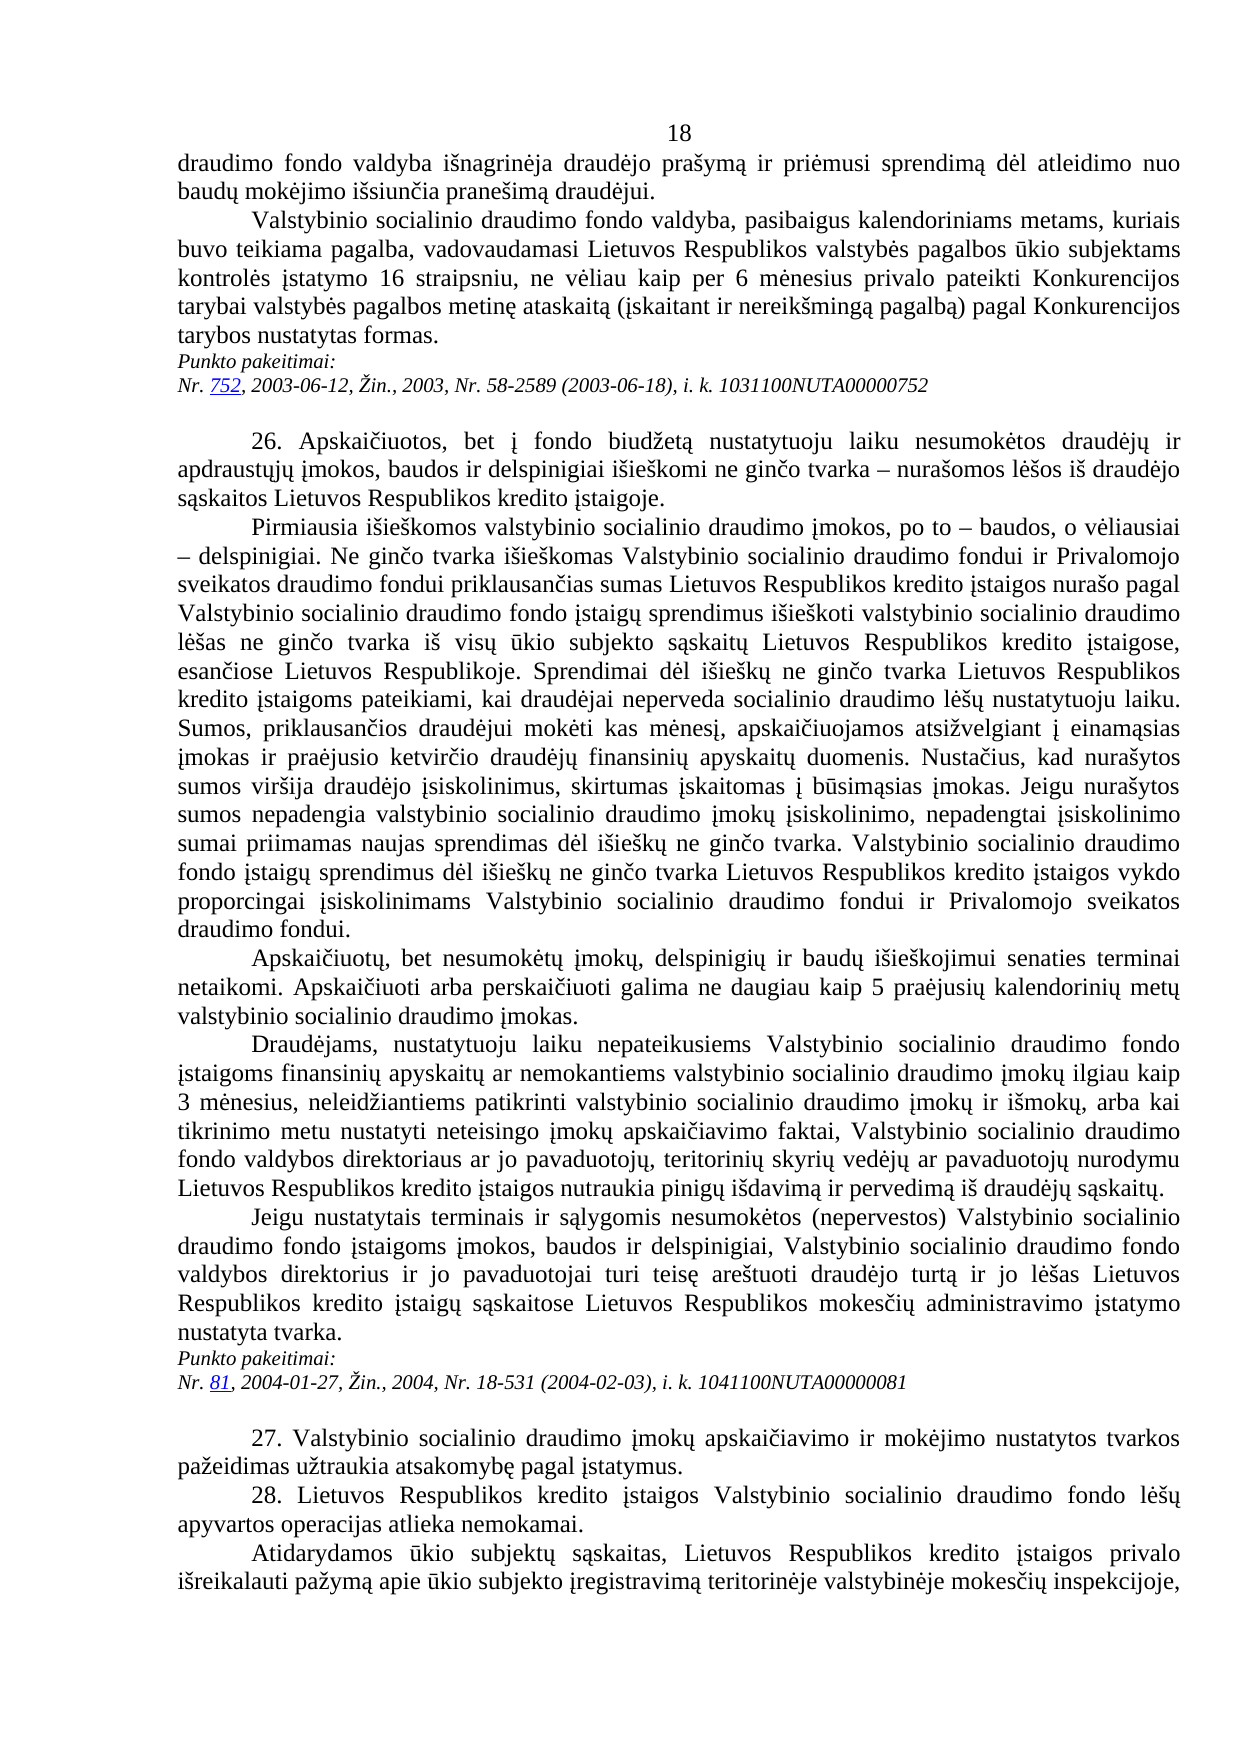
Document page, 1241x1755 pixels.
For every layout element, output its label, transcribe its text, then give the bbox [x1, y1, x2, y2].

text Punkto pakeitimai: [177, 349, 1181, 373]
text Draudėjams, nustatytuoju laiku nepateikusiems Valstybinio socialinio draudimo fondo įstaigoms finansinių apyskaitų ar nemokantiems valstybinio socialinio draudimo įmokų ilgiau kaip 3 mėnesius, neleidžiantiems patikrinti valstybinio socialinio draudimo įmokų ir išmokų, arba kai tikrinimo metu nustatyti neteisingo įmokų apskaičiavimo faktai, Valstybinio socialinio draudimo fondo valdybos direktoriaus ar jo pavaduotojų, teritorinių skyrių vedėjų ar pavaduotojų nurodymu Lietuvos Respublikos kredito įstaigos nutraukia pinigų išdavimą ir pervedimą iš draudėjų sąskaitų. [177, 1029, 1181, 1202]
text 27. Valstybinio socialinio draudimo įmokų apskaičiavimo ir mokėjimo nustatytos tvarkos pažeidimas užtraukia atsakomybę pagal įstatymus. [177, 1423, 1181, 1480]
text Nr. 752, 2003-06-12, Žin., 2003, Nr. 58-2589 (2003-06-18), i. k. 1031100NUTA00000752 [177, 373, 1181, 397]
text Valstybinio socialinio draudimo fondo valdyba, pasibaigus kalendoriniams metams, kuriais buvo teikiama pagalba, vadovaudamasi Lietuvos Respublikos valstybės pagalbos ūkio subjektams kontrolės įstatymo 16 straipsniu, ne vėliau kaip per 6 mėnesius privalo pateikti Konkurencijos tarybai valstybės pagalbos metinę ataskaitą (įskaitant ir nereikšmingą pagalbą) pagal Konkurencijos tarybos nustatytas formas. [177, 205, 1181, 349]
text Nr. 81, 2004-01-27, Žin., 2004, Nr. 18-531 (2004-02-03), i. k. 1041100NUTA00000081 [177, 1370, 1181, 1394]
text Atidarydamos ūkio subjektų sąskaitas, Lietuvos Respublikos kredito įstaigos privalo išreikalauti pažymą apie ūkio subjekto įregistravimą teritorinėje valstybinėje mokesčių inspekcijoje, [177, 1538, 1181, 1595]
text Apskaičiuotų, bet nesumokėtų įmokų, delspinigių ir baudų išieškojimui senaties terminai netaikomi. Apskaičiuoti arba perskaičiuoti galima ne daugiau kaip 5 praėjusių kalendorinių metų valstybinio socialinio draudimo įmokas. [177, 943, 1181, 1029]
text Jeigu nustatytais terminais ir sąlygomis nesumokėtos (nepervestos) Valstybinio socialinio draudimo fondo įstaigoms įmokos, baudos ir delspinigiai, Valstybinio socialinio draudimo fondo valdybos direktorius ir jo pavaduotojai turi teisę areštuoti draudėjo turtą ir jo lėšas Lietuvos Respublikos kredito įstaigų sąskaitose Lietuvos Respublikos mokesčių administravimo įstatymo nustatyta tvarka. [177, 1202, 1181, 1346]
text Pirmiausia išieškomos valstybinio socialinio draudimo įmokos, po to – baudos, o vėliausiai – delspinigiai. Ne ginčo tvarka išieškomas Valstybinio socialinio draudimo fondui ir Privalomojo sveikatos draudimo fondui priklausančias sumas Lietuvos Respublikos kredito įstaigos nurašo pagal Valstybinio socialinio draudimo fondo įstaigų sprendimus išieškoti valstybinio socialinio draudimo lėšas ne ginčo tvarka iš visų ūkio subjekto sąskaitų Lietuvos Respublikos kredito įstaigose, esančiose Lietuvos Respublikoje. Sprendimai dėl išieškų ne ginčo tvarka Lietuvos Respublikos kredito įstaigoms pateikiami, kai draudėjai neperveda socialinio draudimo lėšų nustatytuoju laiku. Sumos, priklausančios draudėjui mokėti kas mėnesį, apskaičiuojamos atsižvelgiant į einamąsias įmokas ir praėjusio ketvirčio draudėjų finansinių apyskaitų duomenis. Nustačius, kad nurašytos sumos viršija draudėjo įsiskolinimus, skirtumas įskaitomas į būsimąsias įmokas. Jeigu nurašytos sumos nepadengia valstybinio socialinio draudimo įmokų įsiskolinimo, nepadengtai įsiskolinimo sumai priimamas naujas sprendimas dėl išieškų ne ginčo tvarka. Valstybinio socialinio draudimo fondo įstaigų sprendimus dėl išieškų ne ginčo tvarka Lietuvos Respublikos kredito įstaigos vykdo proporcingai įsiskolinimams Valstybinio socialinio draudimo fondui ir Privalomojo sveikatos draudimo fondui. [177, 512, 1181, 943]
text 26. Apskaičiuotos, bet į fondo biudžetą nustatytuoju laiku nesumokėtos draudėjų ir apdraustųjų įmokos, baudos ir delspinigiai išieškomi ne ginčo tvarka – nurašomos lėšos iš draudėjo sąskaitos Lietuvos Respublikos kredito įstaigoje. [177, 426, 1181, 512]
text draudimo fondo valdyba išnagrinėja draudėjo prašymą ir priėmusi sprendimą dėl atleidimo nuo baudų mokėjimo išsiunčia pranešimą draudėjui. [177, 148, 1181, 205]
text Punkto pakeitimai: [177, 1346, 1181, 1370]
text 28. Lietuvos Respublikos kredito įstaigos Valstybinio socialinio draudimo fondo lėšų apyvartos operacijas atlieka nemokamai. [177, 1480, 1181, 1538]
